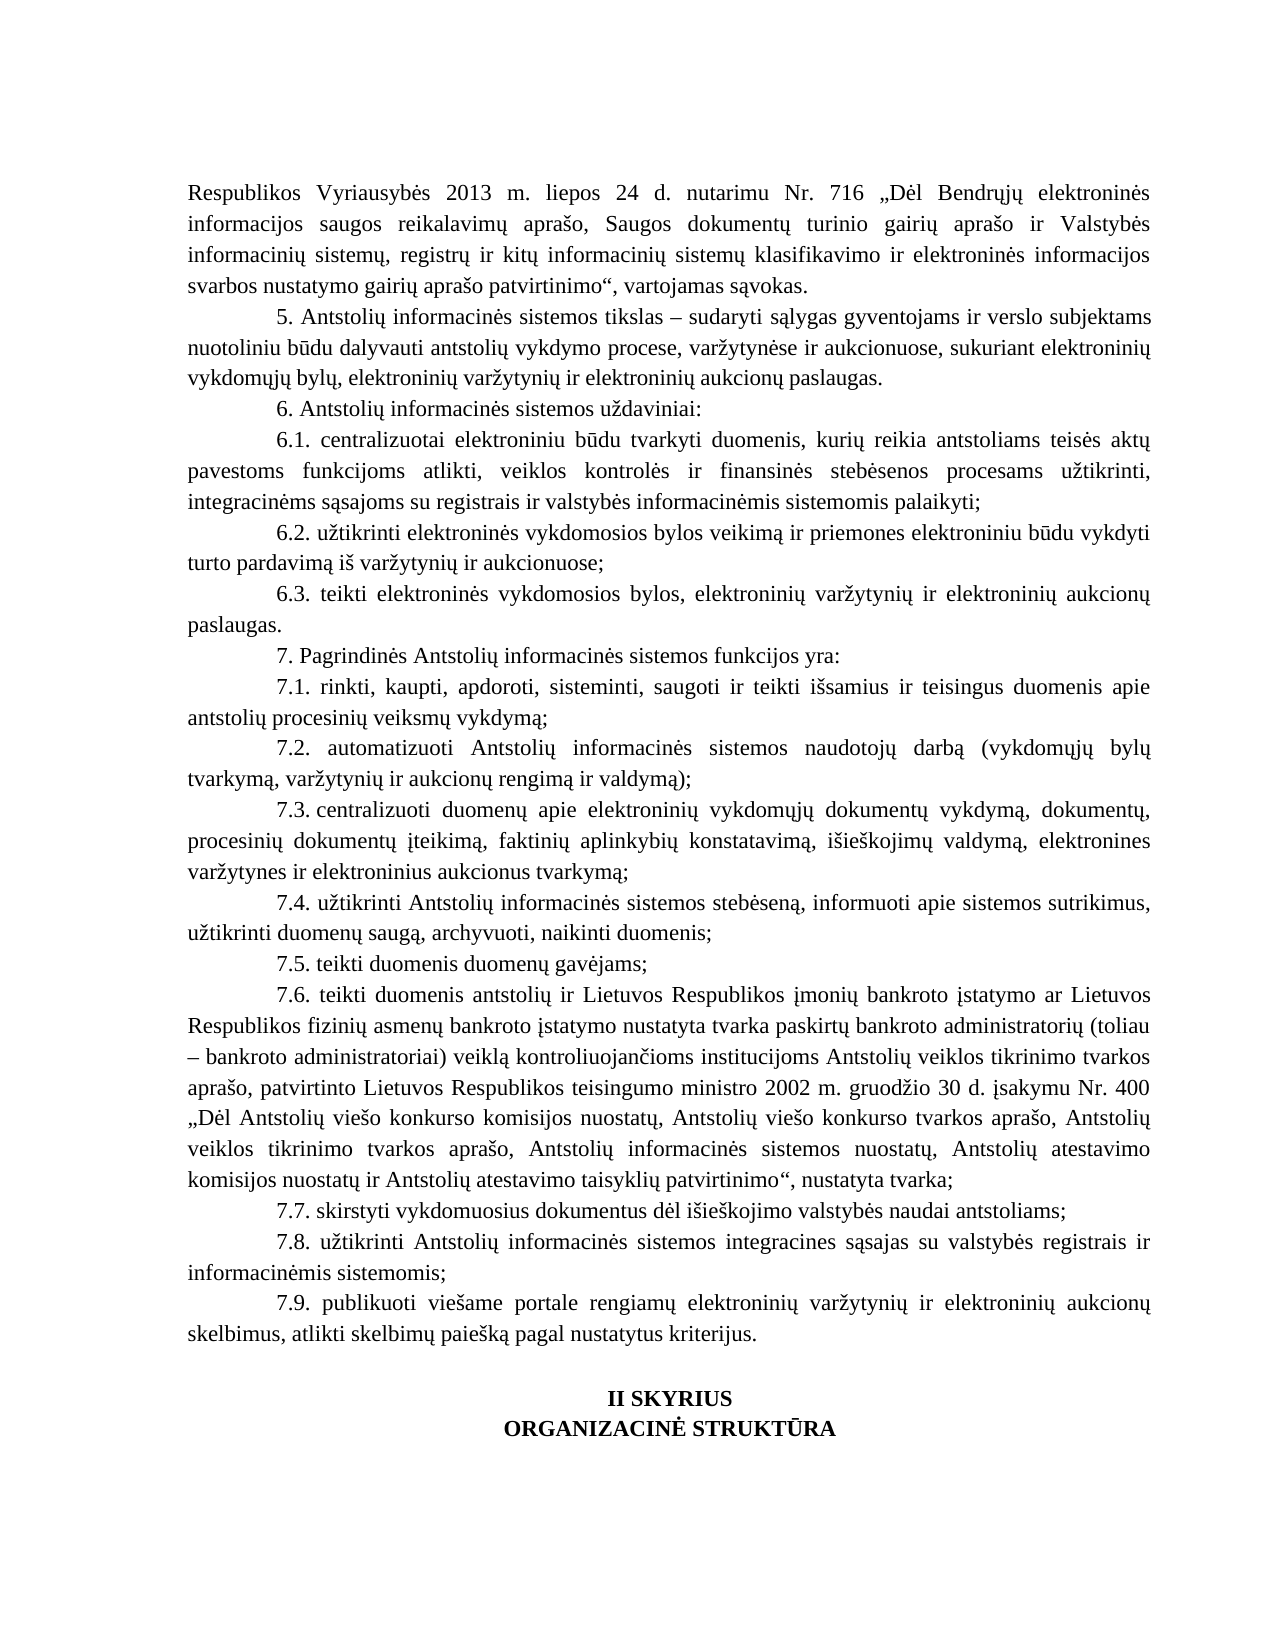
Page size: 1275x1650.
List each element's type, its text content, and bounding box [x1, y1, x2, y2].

text 7.4. užtikrinti Antstolių informacinės sistemos stebėseną, informuoti apie sistemos sutrikimus, užtikrinti duomenų saugą, archyvuoti, naikinti duomenis; [187, 889, 1152, 946]
text 7.1. rinkti, kaupti, apdoroti, sisteminti, saugoti ir teikti išsamius ir teisingus duomenis apie antstolių procesinių veiksmų vykdymą; [187, 673, 1152, 730]
text 7.7. skirstyti vykdomuosius dokumentus dėl išieškojimo valstybės naudai antstoliams; [187, 1197, 1152, 1223]
text 7.9. publikuoti viešame portale rengiamų elektroninių varžytynių ir elektroninių aukcionų skelbimus, atlikti skelbimų paiešką pagal nustatytus kriterijus. [187, 1289, 1152, 1347]
text 5. Antstolių informacinės sistemos tikslas – sudaryti sąlygas gyventojams ir verslo subjektams nuotoliniu būdu dalyvauti antstolių vykdymo procese, varžytynėse ir aukcionuose, sukuriant elektroninių vykdomųjų bylų, elektroninių varžytynių ir elektroninių aukcionų paslaugas. [187, 303, 1152, 391]
text 7.6. teikti duomenis antstolių ir Lietuvos Respublikos įmonių bankroto įstatymo ar Lietuvos Respublikos fizinių asmenų bankroto įstatymo nustatyta tvarka paskirtų bankroto administratorių (toliau – bankroto administratoriai) veiklą kontroliuojančioms institucijoms Antstolių veiklos tikrinimo tvarkos aprašo, patvirtinto Lietuvos Respublikos teisingumo ministro 2002 m. gruodžio 30 d. įsakymu Nr. 400 „Dėl Antstolių viešo konkurso komisijos nuostatų, Antstolių viešo konkurso tvarkos aprašo, Antstolių veiklos tikrinimo tvarkos aprašo, Antstolių informacinės sistemos nuostatų, Antstolių atestavimo komisijos nuostatų ir Antstolių atestavimo taisyklių patvirtinimo“, nustatyta tvarka; [187, 981, 1152, 1192]
text 7.2. automatizuoti Antstolių informacinės sistemos naudotojų darbą (vykdomųjų bylų tvarkymą, varžytynių ir aukcionų rengimą ir valdymą); [187, 734, 1152, 792]
text 7. Pagrindinės Antstolių informacinės sistemos funkcijos yra: [187, 642, 1152, 668]
text 6.2. užtikrinti elektroninės vykdomosios bylos veikimą ir priemones elektroniniu būdu vykdyti turto pardavimą iš varžytynių ir aukcionuose; [187, 519, 1152, 576]
text 7.8. užtikrinti Antstolių informacinės sistemos integracines sąsajas su valstybės registrais ir informacinėmis sistemomis; [187, 1228, 1152, 1285]
text 7.5. teikti duomenis duomenų gavėjams; [187, 950, 1152, 977]
text 7.3. centralizuoti duomenų apie elektroninių vykdomųjų dokumentų vykdymą, dokumentų, procesinių dokumentų įteikimą, faktinių aplinkybių konstatavimą, išieškojimų valdymą, elektronines varžytynes ir elektroninius aukcionus tvarkymą; [187, 796, 1152, 884]
text Respublikos Vyriausybės 2013 m. liepos 24 d. nutarimu Nr. 716 „Dėl Bendrųjų elektroninės informacijos saugos reikalavimų aprašo, Saugos dokumentų turinio gairių aprašo ir Valstybės informacinių sistemų, registrų ir kitų informacinių sistemų klasifikavimo ir elektroninės informacijos svarbos nustatymo gairių aprašo patvirtinimo“, vartojamas sąvokas. [187, 179, 1152, 298]
text 6. Antstolių informacinės sistemos uždaviniai: [187, 395, 1152, 422]
text ORGANIZACINĖ STRUKTŪRA [187, 1416, 1152, 1442]
text 6.3. teikti elektroninės vykdomosios bylos, elektroninių varžytynių ir elektroninių aukcionų paslaugas. [187, 580, 1152, 637]
text 6.1. centralizuotai elektroniniu būdu tvarkyti duomenis, kurių reikia antstoliams teisės aktų pavestoms funkcijoms atlikti, veiklos kontrolės ir finansinės stebėsenos procesams užtikrinti, integracinėms sąsajoms su registrais ir valstybės informacinėmis sistemomis palaikyti; [187, 426, 1152, 514]
text II SKYRIUS [187, 1385, 1152, 1411]
